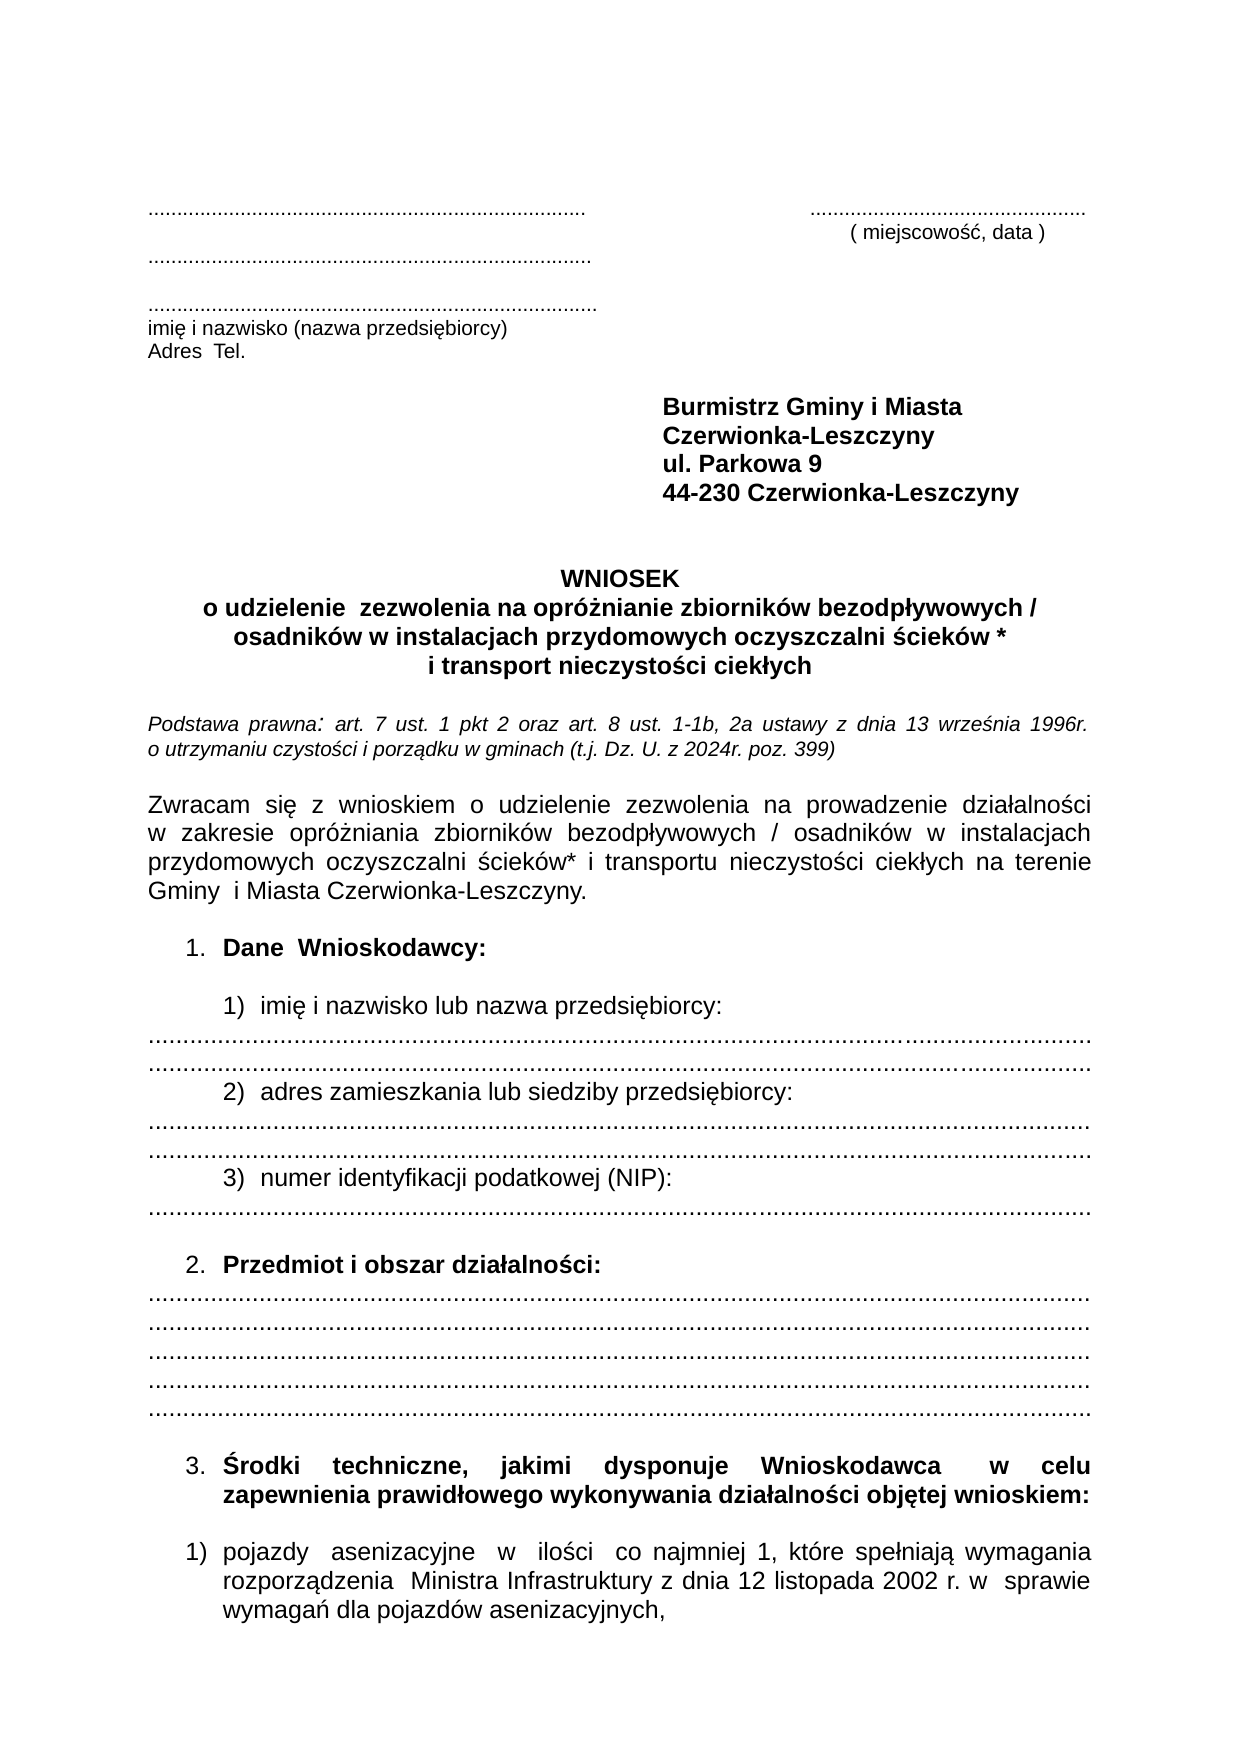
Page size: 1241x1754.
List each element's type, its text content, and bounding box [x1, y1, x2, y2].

text .............................................................................. [148, 291, 1093, 315]
list imię i nazwisko lub nazwa przedsiębiorcy: [223, 991, 1093, 1020]
text 44-230 Czerwionka-Leszczyny [148, 478, 1093, 507]
text WNIOSEK [148, 564, 1093, 593]
text ............................................................................ ................................................ ( miejscowość, data ) [148, 196, 1093, 243]
text Podstawa prawna: art. 7 ust. 1 pkt 2 oraz art. 8 ust. 1-1b, 2a ustawy z dnia 13 września 1996r. o utrzymaniu czystości i porządku w gminach (t.j. Dz. U. z 2024r. poz. 399) [148, 708, 1093, 761]
text ................................................................................................................................................................................................................................................................................ [148, 1106, 1093, 1163]
text imię i nazwisko (nazwa przedsiębiorcy) [148, 315, 1093, 339]
text o udzielenie zezwolenia na opróżnianie zbiorników bezodpływowych / osadników w instalacjach przydomowych oczyszczalni ścieków * i transport nieczystości ciekłych [148, 593, 1093, 679]
list adres zamieszkania lub siedziby przedsiębiorcy: [223, 1077, 1093, 1106]
text Zwracam się z wnioskiem o udzielenie zezwolenia na prowadzenie działalności w zakresie opróżniania zbiorników bezodpływowych / osadników w instalacjach przydomowych oczyszczalni ścieków* i transportu nieczystości ciekłych na terenie Gminy i Miasta Czerwionka-Leszczyny. [148, 790, 1093, 905]
list Dane Wnioskodawcy: [185, 933, 1093, 962]
text ............................................................................. [148, 243, 1093, 267]
text Adres Tel. [148, 339, 1093, 363]
list numer identyfikacji podatkowej (NIP): [223, 1163, 1093, 1192]
text ........................................................................................................................................................................................................................................................................................................................................................................................................................................................................................................................................................................................................................................................................................................ [148, 1278, 1093, 1422]
text Burmistrz Gminy i Miasta [148, 392, 1093, 421]
text ........................................................................................................................................ [148, 1048, 1093, 1077]
list Środki techniczne, jakimi dysponuje Wnioskodawca w celu zapewnienia prawidłowego wykonywania działalności objętej wnioskiem: [185, 1451, 1093, 1508]
text ul. Parkowa 9 [148, 449, 1093, 478]
text Czerwionka-Leszczyny [148, 421, 1093, 449]
list Przedmiot i obszar działalności: [185, 1250, 1093, 1278]
text ........................................................................................................................................ [148, 1020, 1093, 1048]
text ........................................................................................................................................ [148, 1192, 1093, 1221]
list pojazdy asenizacyjne w ilości co najmniej 1, które spełniają wymagania rozporządzenia Ministra Infrastruktury z dnia 12 listopada 2002 r. w sprawie wymagań dla pojazdów asenizacyjnych, [185, 1537, 1093, 1623]
